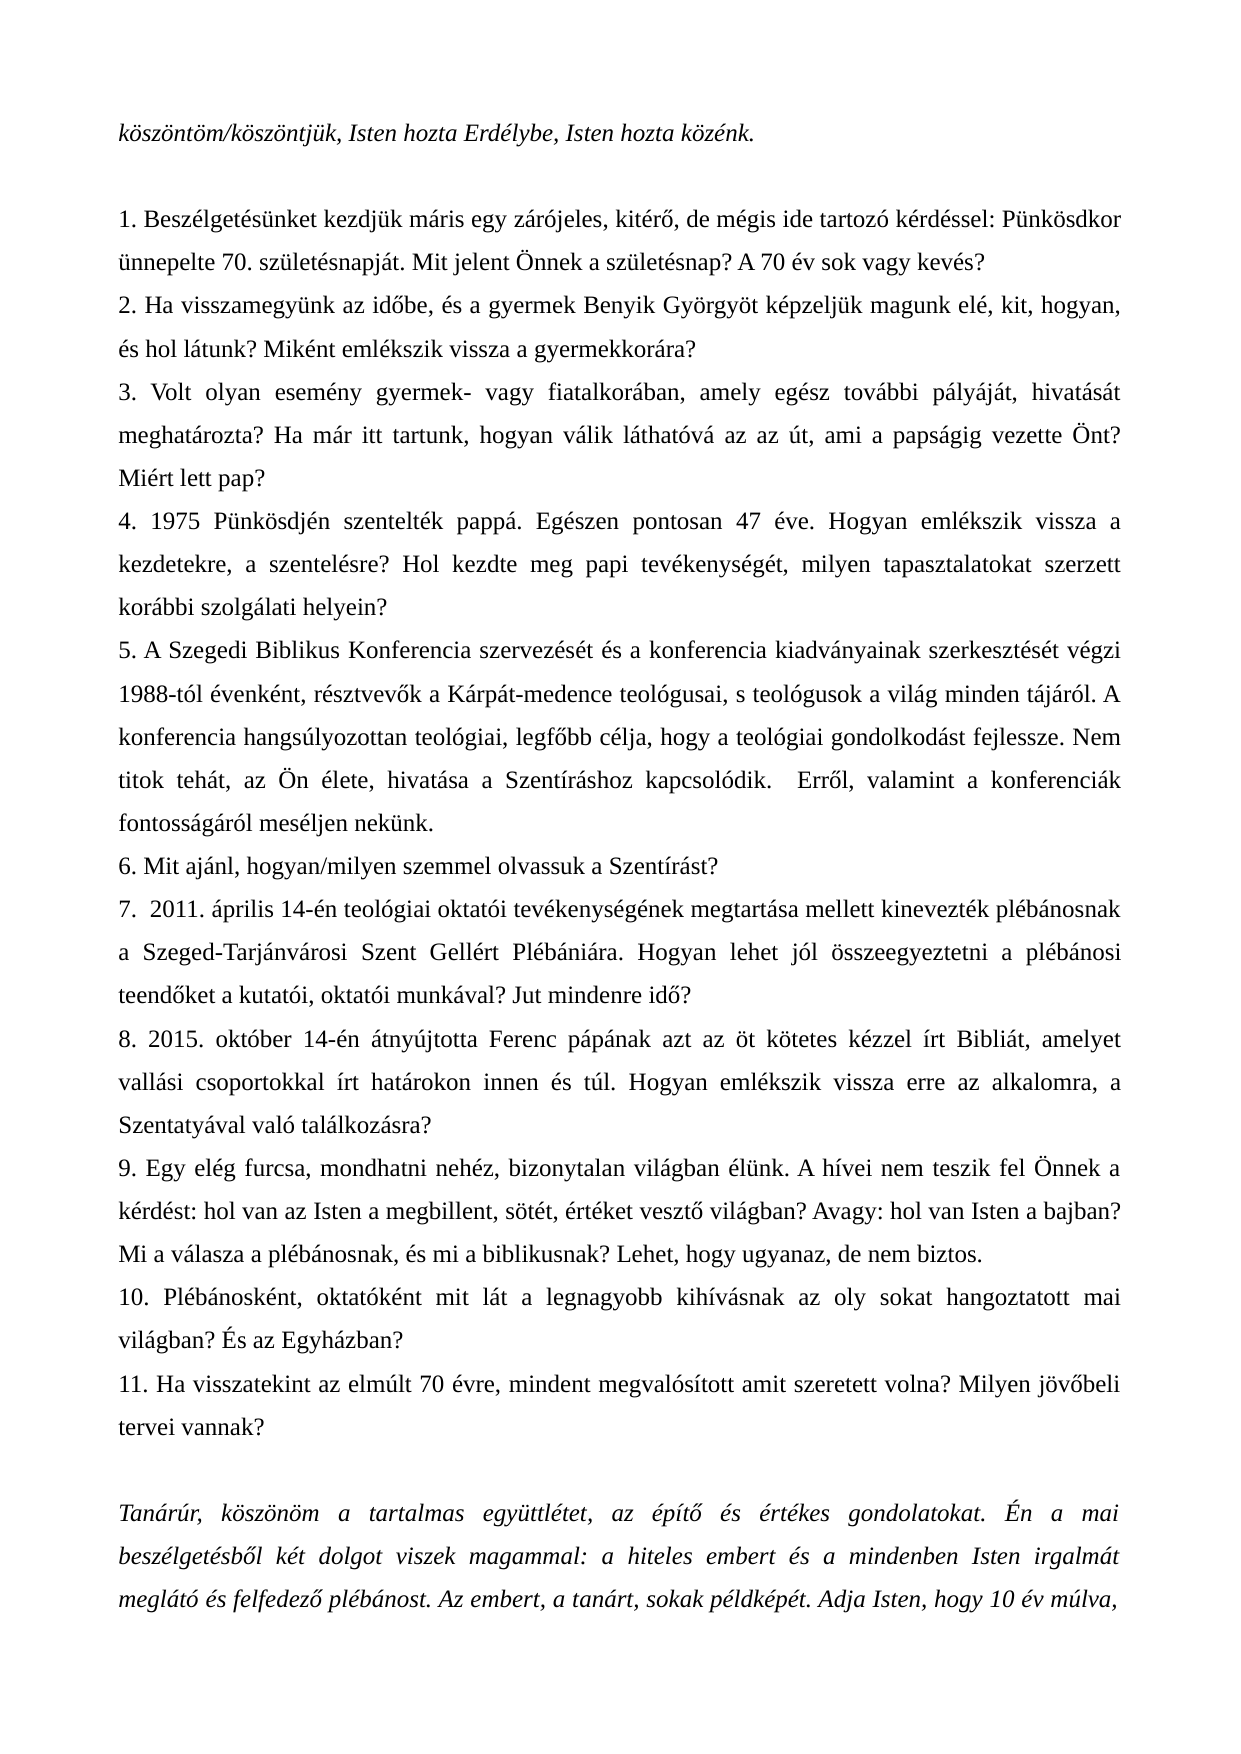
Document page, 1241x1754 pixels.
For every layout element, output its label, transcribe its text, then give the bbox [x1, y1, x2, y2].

text 1. Beszélgetésünket kezdjük máris egy zárójeles, kitérő, de mégis ide tartozó kérdéssel: Pünkösdkor ünnepelte 70. születésnapját. Mit jelent Önnek a születésnap? A 70 év sok vagy kevés? [118, 204, 1122, 276]
text Tanárúr, köszönöm a tartalmas együttlétet, az építő és értékes gondolatokat. Én a mai beszélgetésből két dolgot viszek magammal: a hiteles embert és a mindenben Isten irgalmát meglátó és felfedező plébánost. Az embert, a tanárt, sokak példképét. Adja Isten, hogy 10 év múlva, [118, 1498, 1122, 1613]
text 7. 2011. április 14-én teológiai oktatói tevékenységének megtartása mellett kinevezték plébánosnak a Szeged-Tarjánvárosi Szent Gellért Plébániára. Hogyan lehet jól összeegyeztetni a plébánosi teendőket a kutatói, oktatói munkával? Jut mindenre idő? [118, 894, 1122, 1009]
text 10. Plébánosként, oktatóként mit lát a legnagyobb kihívásnak az oly sokat hangoztatott mai világban? És az Egyházban? [118, 1282, 1122, 1354]
text 5. A Szegedi Biblikus Konferencia szervezését és a konferencia kiadványainak szerkesztését végzi 1988-tól évenként, résztvevők a Kárpát-medence teológusai, s teológusok a világ minden tájáról. A konferencia hangsúlyozottan teológiai, legfőbb célja, hogy a teológiai gondolkodást fejlessze. Nem titok tehát, az Ön élete, hivatása a Szentíráshoz kapcsolódik. Erről, valamint a konferenciák fontosságáról meséljen nekünk. [118, 636, 1122, 837]
text 6. Mit ajánl, hogyan/milyen szemmel olvassuk a Szentírást? [118, 851, 1122, 880]
text 8. 2015. október 14-én átnyújtotta Ferenc pápának azt az öt kötetes kézzel írt Bibliát, amelyet vallási csoportokkal írt határokon innen és túl. Hogyan emlékszik vissza erre az alkalomra, a Szentatyával való találkozásra? [118, 1024, 1122, 1139]
text 9. Egy elég furcsa, mondhatni nehéz, bizonytalan világban élünk. A hívei nem teszik fel Önnek a kérdést: hol van az Isten a megbillent, sötét, értéket vesztő világban? Avagy: hol van Isten a bajban? Mi a válasza a plébánosnak, és mi a biblikusnak? Lehet, hogy ugyanaz, de nem biztos. [118, 1153, 1122, 1268]
text 11. Ha visszatekint az elmúlt 70 évre, mindent megvalósított amit szeretett volna? Milyen jövőbeli tervei vannak? [118, 1369, 1122, 1441]
text 2. Ha visszamegyünk az időbe, és a gyermek Benyik Györgyöt képzeljük magunk elé, kit, hogyan, és hol látunk? Miként emlékszik vissza a gyermekkorára? [118, 291, 1122, 362]
text 4. 1975 Pünkösdjén szentelték pappá. Egészen pontosan 47 éve. Hogyan emlékszik vissza a kezdetekre, a szentelésre? Hol kezdte meg papi tevékenységét, milyen tapasztalatokat szerzett korábbi szolgálati helyein? [118, 506, 1122, 621]
text köszöntöm/köszöntjük, Isten hozta Erdélybe, Isten hozta közénk. [118, 118, 1122, 147]
text 3. Volt olyan esemény gyermek- vagy fiatalkorában, amely egész további pályáját, hivatását meghatározta? Ha már itt tartunk, hogyan válik láthatóvá az az út, ami a papságig vezette Önt? Miért lett pap? [118, 377, 1122, 492]
